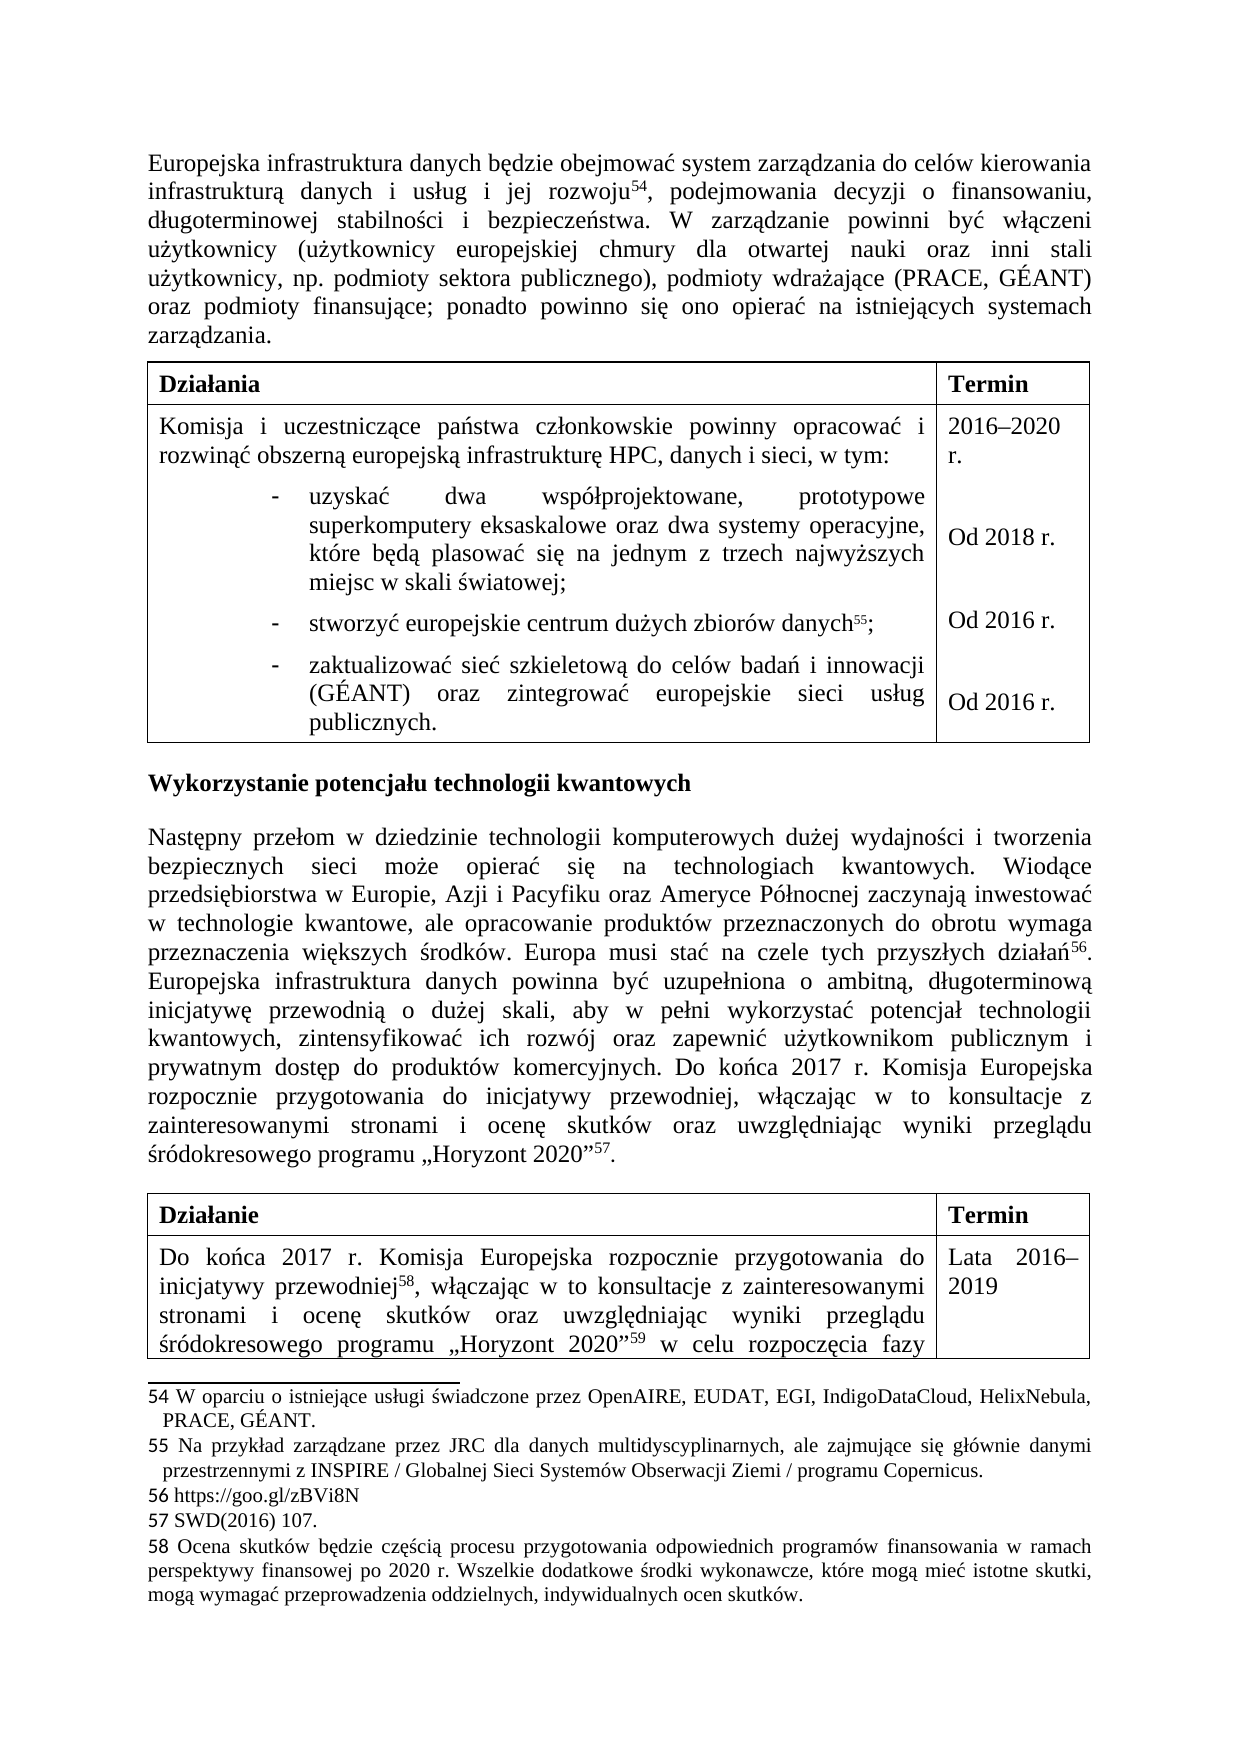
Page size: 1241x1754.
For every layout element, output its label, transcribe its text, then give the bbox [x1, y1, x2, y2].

text https://goo.gl/zBVi8N [148, 1482, 1093, 1507]
table_cell 2016–2020 r. Od 2018 r. Od 2016 r. Od 2016 r. [937, 405, 1089, 742]
text Wykorzystanie potencjału technologii kwantowych [148, 768, 1093, 797]
text SWD(2016) 107. [148, 1507, 1093, 1533]
table_cell Do końca 2017 r. Komisja Europejska rozpocznie przygotowania do inicjatywy przewodniej, włączając w to konsultacje z zainteresowanymi stronami i ocenę skutków oraz uwzględniając wyniki przeglądu śródokresowego programu „Horyzont 2020” w celu rozpoczęcia fazy [148, 1236, 936, 1357]
text Europejska infrastruktura danych będzie obejmować system zarządzania do celów kierowania infrastrukturą danych i usług i jej rozwoju, podejmowania decyzji o finansowaniu, długoterminowej stabilności i bezpieczeństwa. W zarządzanie powinni być włączeni użytkownicy (użytkownicy europejskiej chmury dla otwartej nauki oraz inni stali użytkownicy, np. podmioty sektora publicznego), podmioty wdrażające (PRACE, GÉANT) oraz podmioty finansujące; ponadto powinno się ono opierać na istniejących systemach zarządzania. [148, 148, 1093, 349]
table_header Termin [937, 1194, 1089, 1235]
text W oparciu o istniejące usługi świadczone przez OpenAIRE, EUDAT, EGI, IndigoDataCloud, HelixNebula, PRACE, GÉANT. [148, 1383, 1093, 1432]
text Następny przełom w dziedzinie technologii komputerowych dużej wydajności i tworzenia bezpiecznych sieci może opierać się na technologiach kwantowych. Wiodące przedsiębiorstwa w Europie, Azji i Pacyfiku oraz Ameryce Północnej zaczynają inwestować w technologie kwantowe, ale opracowanie produktów przeznaczonych do obrotu wymaga przeznaczenia większych środków. Europa musi stać na czele tych przyszłych działań. Europejska infrastruktura danych powinna być uzupełniona o ambitną, długoterminową inicjatywę przewodnią o dużej skali, aby w pełni wykorzystać potencjał technologii kwantowych, zintensyfikować ich rozwój oraz zapewnić użytkownikom publicznym i prywatnym dostęp do produktów komercyjnych. Do końca 2017 r. Komisja Europejska rozpocznie przygotowania do inicjatywy przewodniej, włączając w to konsultacje z zainteresowanymi stronami i ocenę skutków oraz uwzględniając wyniki przeglądu śródokresowego programu „Horyzont 2020”. [148, 822, 1093, 1168]
table_header Termin [937, 363, 1089, 404]
table_header Działania [148, 363, 936, 404]
table_cell Lata 2016–2019 [937, 1236, 1089, 1357]
table_header Działanie [148, 1194, 936, 1235]
table_cell Komisja i uczestniczące państwa członkowskie powinny opracować i rozwinąć obszerną europejską infrastrukturę HPC, danych i sieci, w tym: uzyskać dwa współprojektowane, prototypowe superkomputery eksaskalowe oraz dwa systemy operacyjne, które będą plasować się na jednym z trzech najwyższych miejsc w skali światowej; stworzyć europejskie centrum dużych zbiorów danych; zaktualizować sieć szkieletową do celów badań i innowacji (GÉANT) oraz zintegrować europejskie sieci usług publicznych. [148, 405, 936, 742]
